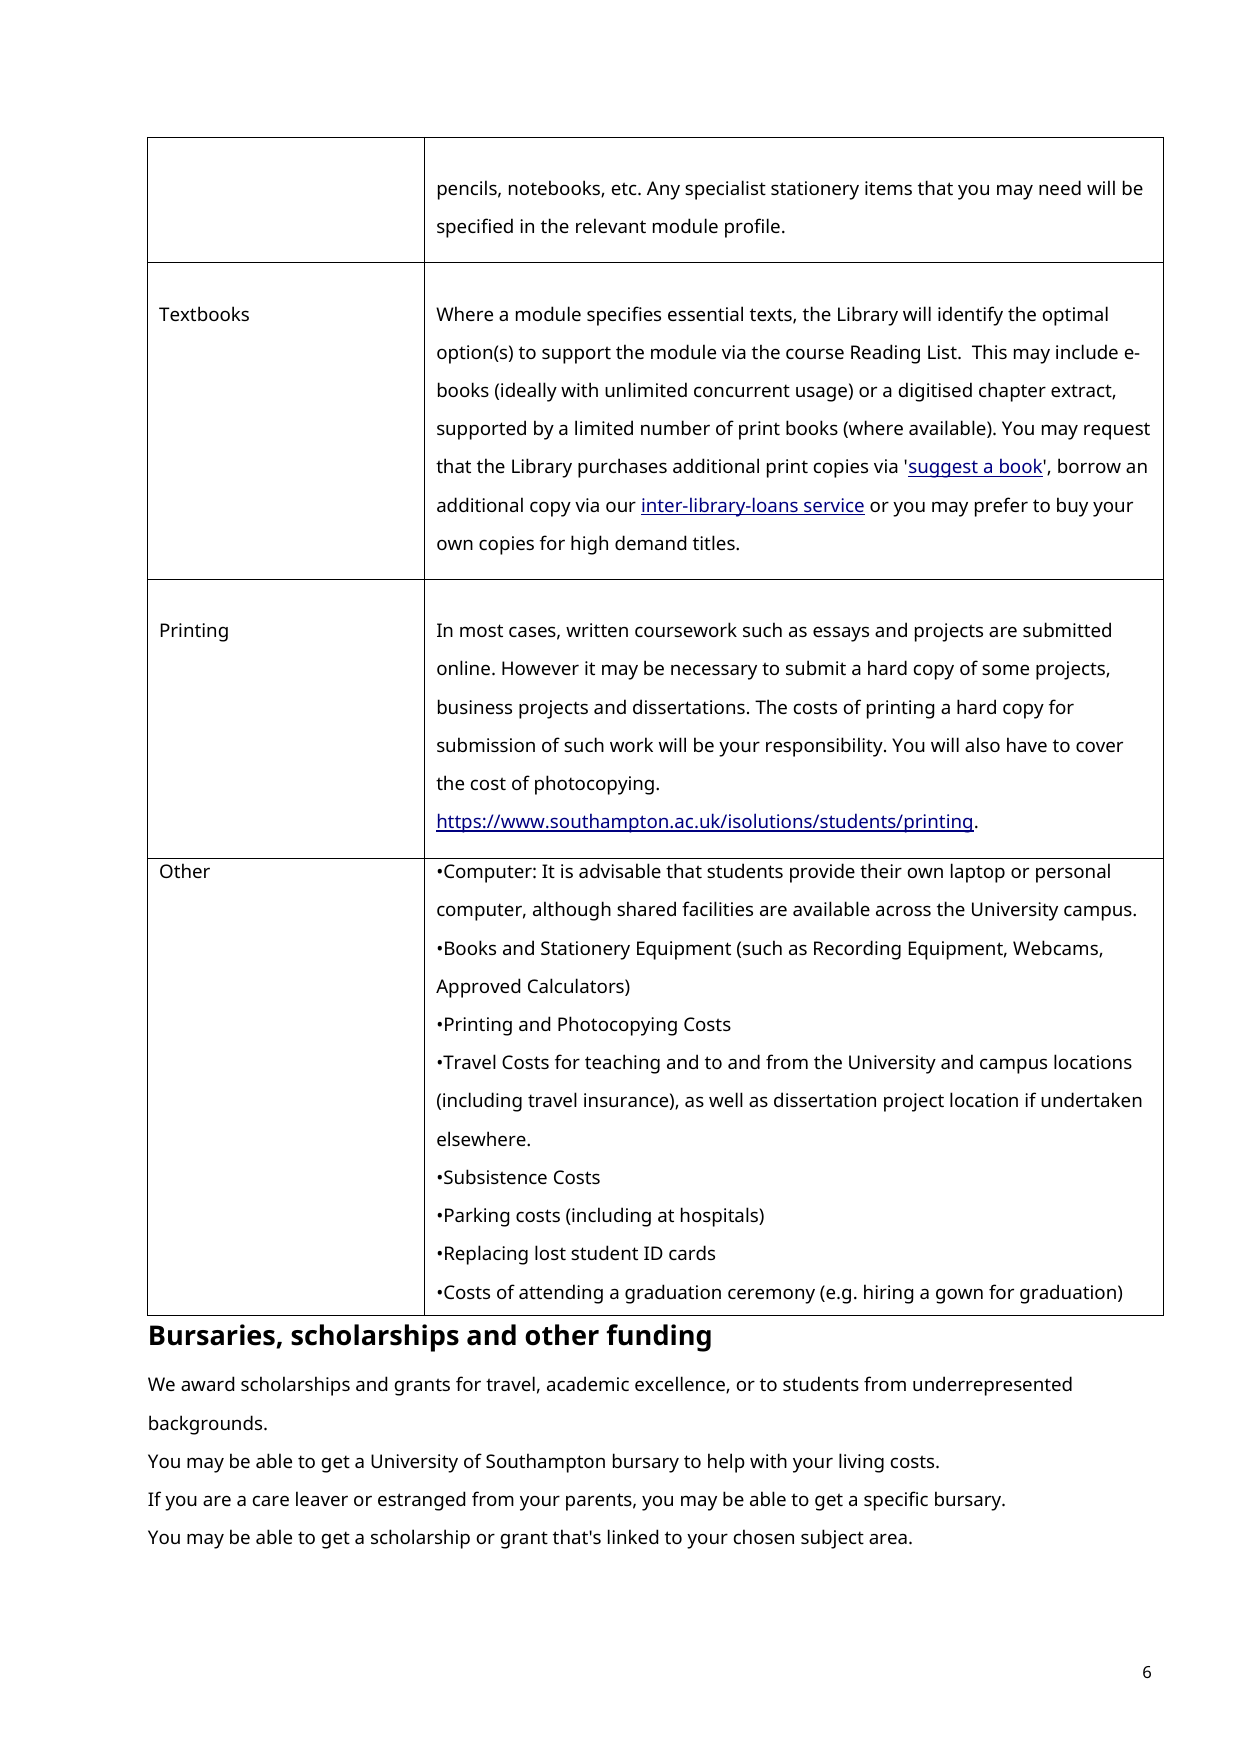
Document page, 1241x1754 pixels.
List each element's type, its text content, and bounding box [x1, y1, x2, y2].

text If you are a care leaver or estranged from your parents, you may be able to get a specific bursary. [148, 1486, 1152, 1512]
table_cell •Computer: It is advisable that students provide their own laptop or personal computer, although shared facilities are available across the University campus. •Books and Stationery Equipment (such as Recording Equipment, Webcams, Approved Calculators) •Printing and Photocopying Costs •Travel Costs for teaching and to and from the University and campus locations (including travel insurance), as well as dissertation project location if undertaken elsewhere. •Subsistence Costs •Parking costs (including at hospitals) •Replacing lost student ID cards •Costs of attending a graduation ceremony (e.g. hiring a gown for graduation) [425, 859, 1163, 1315]
text You may be able to get a scholarship or grant that's linked to your chosen subject area. [148, 1524, 1152, 1550]
table_cell Other [148, 859, 424, 1315]
table_cell Where a module specifies essential texts, the Library will identify the optimal option(s) to support the module via the course Reading List. This may include e-books (ideally with unlimited concurrent usage) or a digitised chapter extract, supported by a limited number of print books (where available). You may request that the Library purchases additional print copies via 'suggest a book', borrow an additional copy via our inter-library-loans service or you may prefer to buy your own copies for high demand titles. [425, 263, 1163, 579]
table_cell In most cases, written coursework such as essays and projects are submitted online. However it may be necessary to submit a hard copy of some projects, business projects and dissertations. The costs of printing a hard copy for submission of such work will be your responsibility. You will also have to cover the cost of photocopying. https://www.southampton.ac.uk/isolutions/students/printing. [425, 580, 1163, 857]
table_cell [148, 138, 424, 262]
table_cell pencils, notebooks, etc. Any specialist stationery items that you may need will be specified in the relevant module profile. [425, 138, 1163, 262]
text We award scholarships and grants for travel, academic excellence, or to students from underrepresented backgrounds. [148, 1372, 1152, 1435]
text You may be able to get a University of Southampton bursary to help with your living costs. [148, 1448, 1152, 1473]
table_cell Textbooks [148, 263, 424, 579]
subtitle Bursaries, scholarships and other funding [148, 1316, 1152, 1353]
table_cell Printing [148, 580, 424, 857]
